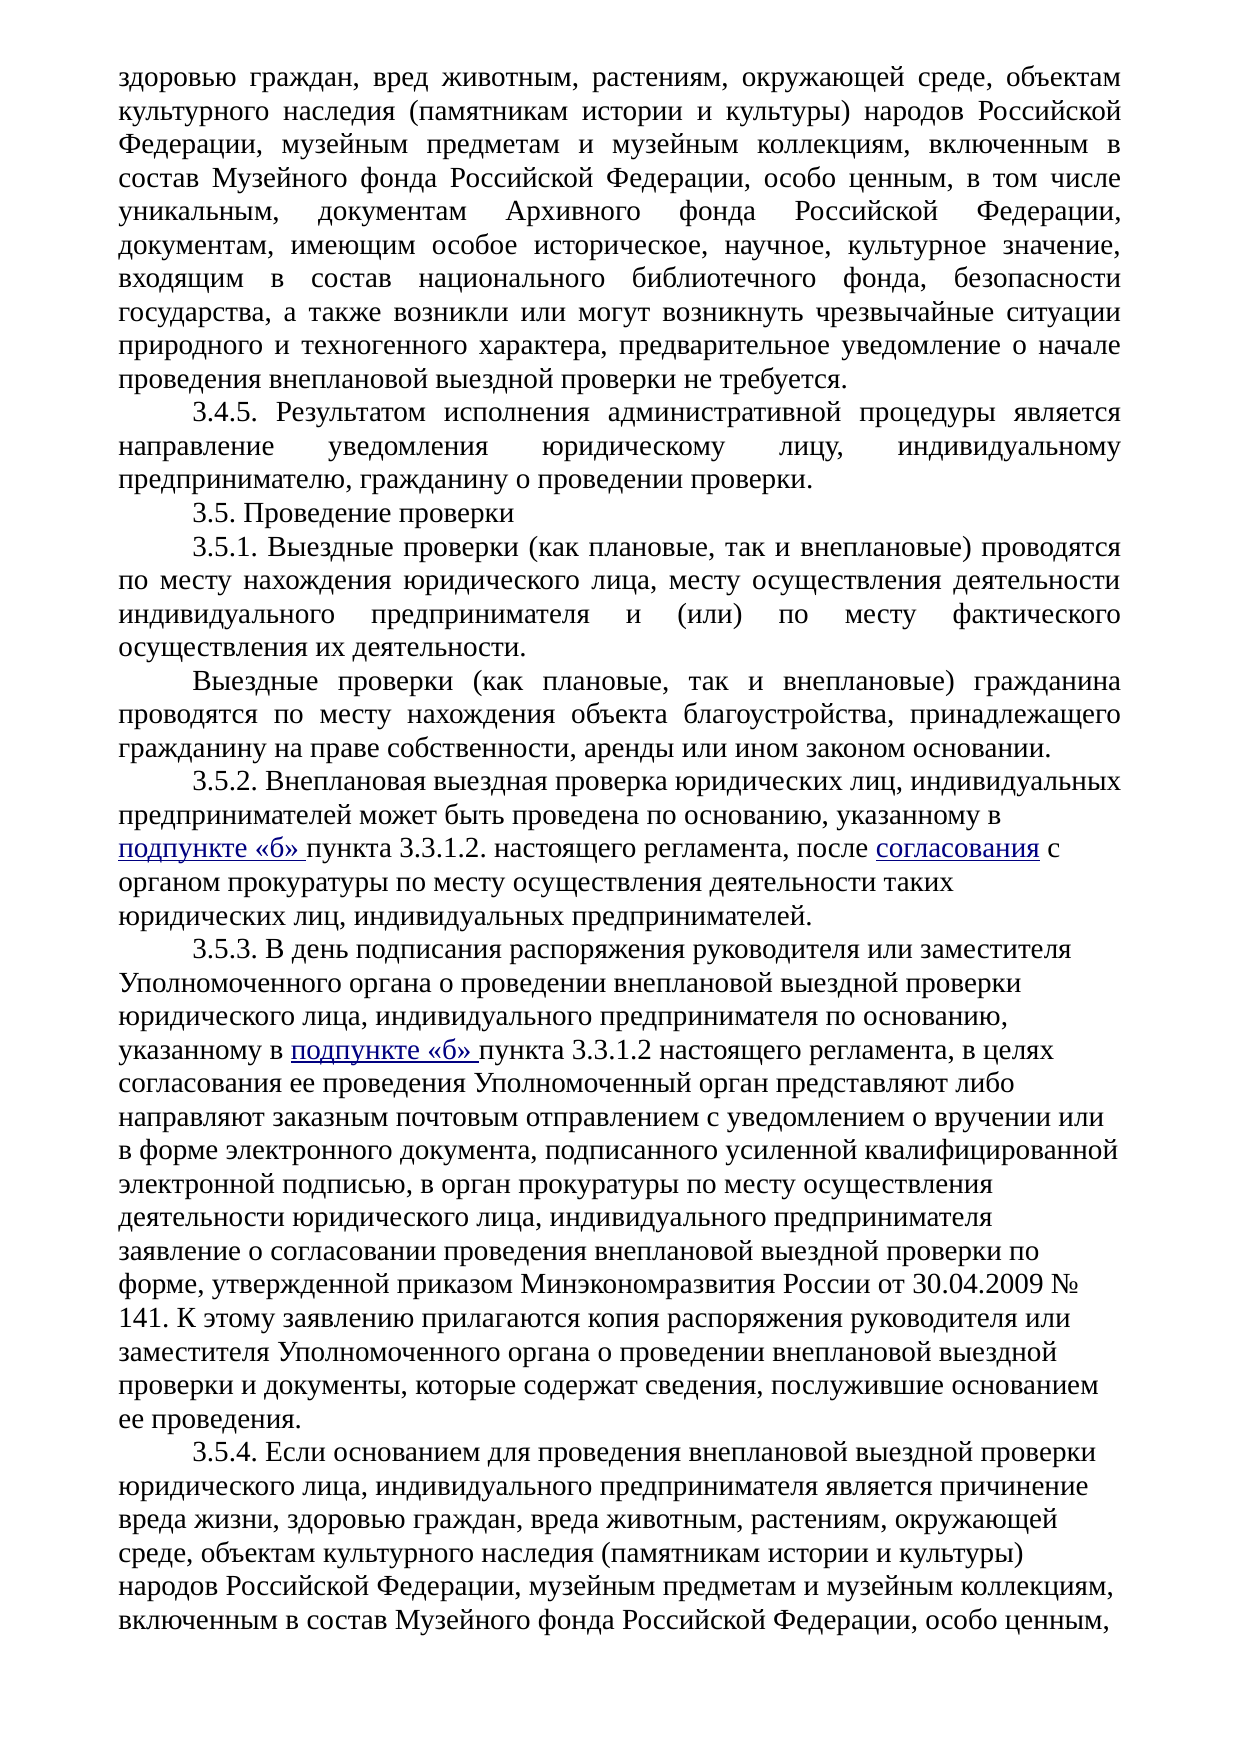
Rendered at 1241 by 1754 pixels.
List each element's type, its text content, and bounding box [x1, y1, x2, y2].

text 3.5.4. Если основанием для проведения внеплановой выездной проверки юридического лица, индивидуального предпринимателя является причинение вреда жизни, здоровью граждан, вреда животным, растениям, окружающей среде, объектам культурного наследия (памятникам истории и культуры) народов Российской Федерации, музейным предметам и музейным коллекциям, включенным в состав Музейного фонда Российской Федерации, особо ценным, [118, 1434, 1122, 1636]
text 3.5.2. Внеплановая выездная проверка юридических лиц, индивидуальных предпринимателей может быть проведена по основанию, указанному в подпункте «б» пункта 3.3.1.2. настоящего регламента, после согласования с органом прокуратуры по месту осуществления деятельности таких юридических лиц, индивидуальных предпринимателей. [118, 763, 1122, 931]
text 3.5.3. В день подписания распоряжения руководителя или заместителя Уполномоченного органа о проведении внеплановой выездной проверки юридического лица, индивидуального предпринимателя по основанию, указанному в подпункте «б» пункта 3.3.1.2 настоящего регламента, в целях согласования ее проведения Уполномоченный орган представляют либо направляют заказным почтовым отправлением с уведомлением о вручении или в форме электронного документа, подписанного усиленной квалифицированной электронной подписью, в орган прокуратуры по месту осуществления деятельности юридического лица, индивидуального предпринимателя заявление о согласовании проведения внеплановой выездной проверки по форме, утвержденной приказом Минэкономразвития России от 30.04.2009 № 141. К этому заявлению прилагаются копия распоряжения руководителя или заместителя Уполномоченного органа о проведении внеплановой выездной проверки и документы, которые содержат сведения, послужившие основанием ее проведения. [118, 931, 1122, 1434]
text 3.5. Проведение проверки [118, 495, 1122, 529]
text здоровью граждан, вред животным, растениям, окружающей среде, объектам культурного наследия (памятникам истории и культуры) народов Российской Федерации, музейным предметам и музейным коллекциям, включенным в состав Музейного фонда Российской Федерации, особо ценным, в том числе уникальным, документам Архивного фонда Российской Федерации, документам, имеющим особое историческое, научное, культурное значение, входящим в состав национального библиотечного фонда, безопасности государства, а также возникли или могут возникнуть чрезвычайные ситуации природного и техногенного характера, предварительное уведомление о начале проведения внеплановой выездной проверки не требуется. [118, 59, 1122, 394]
text 3.5.1. Выездные проверки (как плановые, так и внеплановые) проводятся по месту нахождения юридического лица, месту осуществления деятельности индивидуального предпринимателя и (или) по месту фактического осуществления их деятельности. [118, 529, 1122, 663]
text Выездные проверки (как плановые, так и внеплановые) гражданина проводятся по месту нахождения объекта благоустройства, принадлежащего гражданину на праве собственности, аренды или ином законом основании. [118, 663, 1122, 763]
text 3.4.5. Результатом исполнения административной процедуры является направление уведомления юридическому лицу, индивидуальному предпринимателю, гражданину о проведении проверки. [118, 394, 1122, 495]
